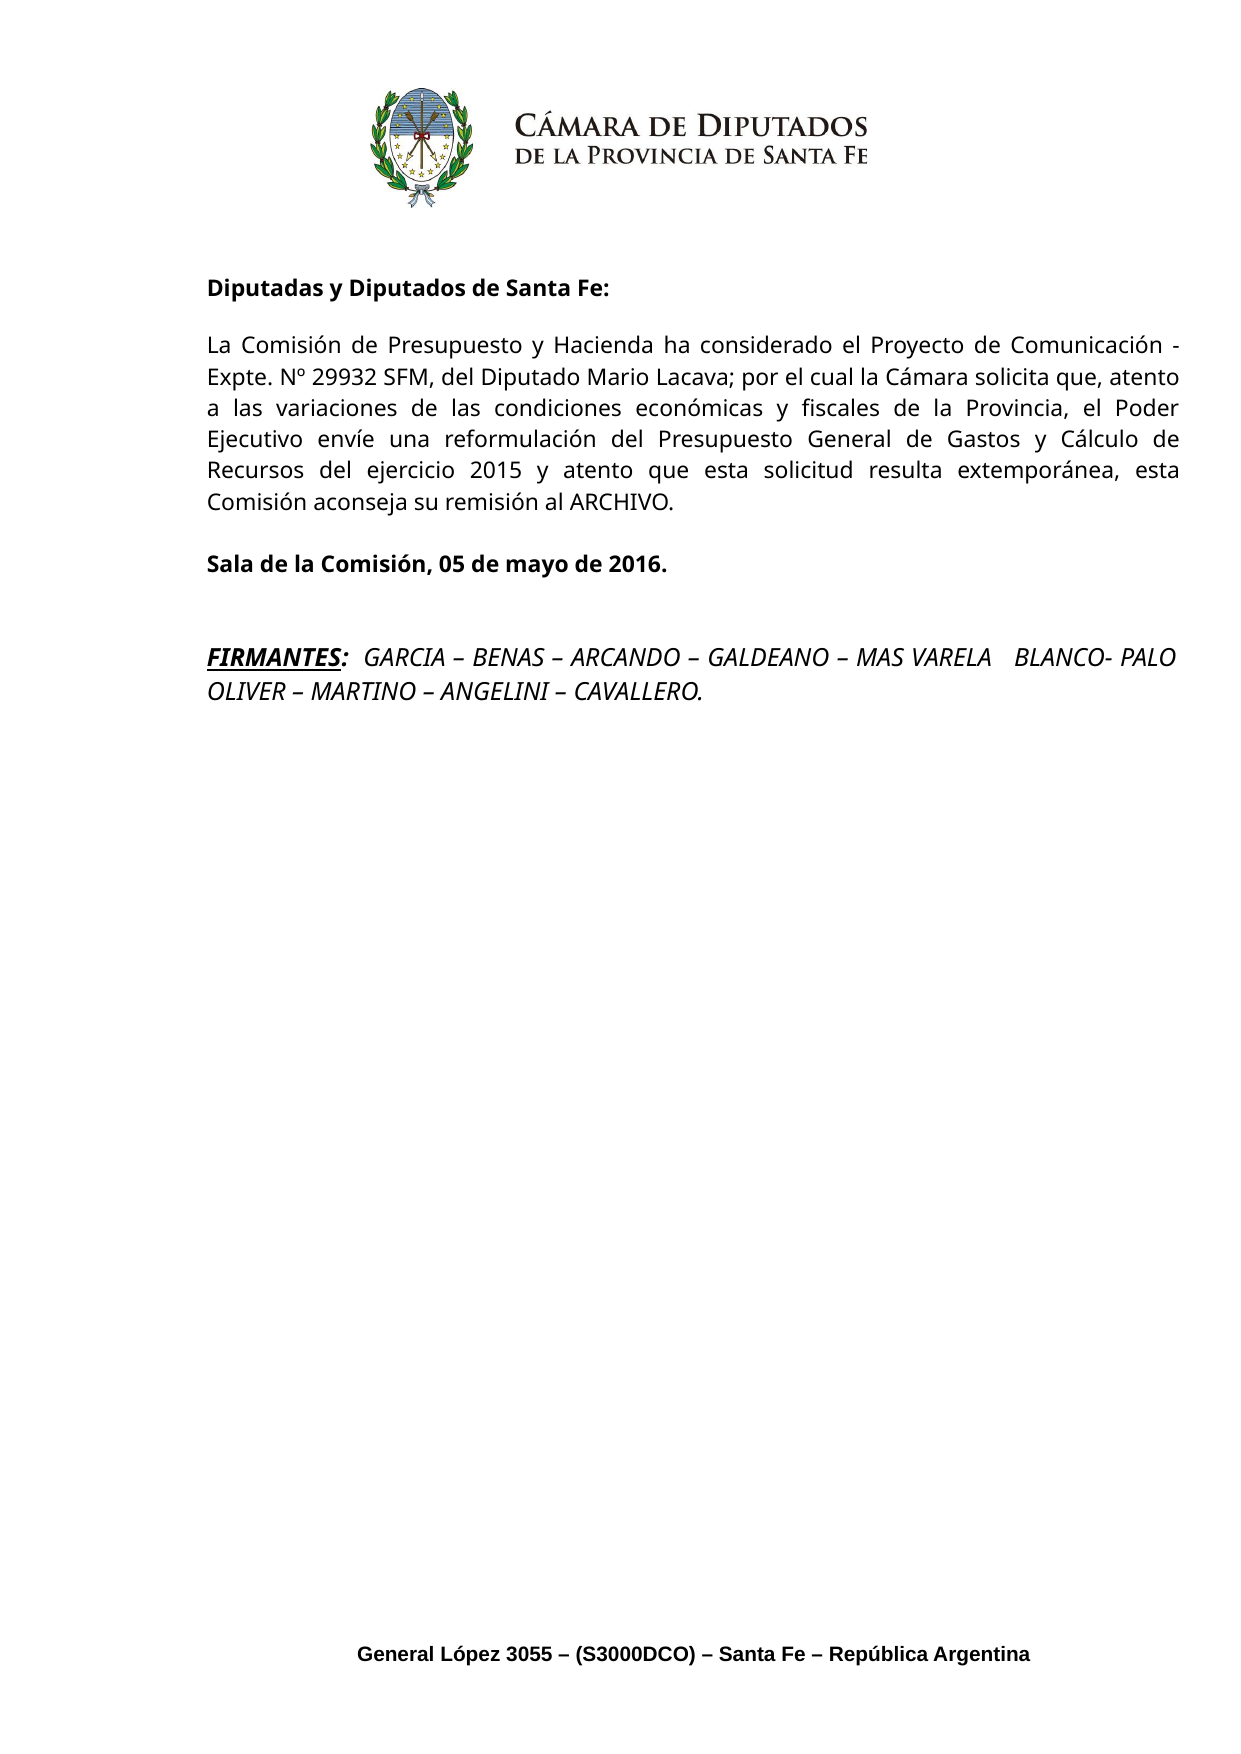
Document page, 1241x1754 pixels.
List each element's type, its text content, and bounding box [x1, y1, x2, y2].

text FIRMANTES: GARCIA – BENAS – ARCANDO – GALDEANO – MAS VARELA BLANCO- PALO OLIVER – MARTINO – ANGELINI – CAVALLERO. [207, 640, 1181, 708]
text Sala de la Comisión, 05 de mayo de 2016. [207, 548, 1181, 579]
picture [370, 88, 868, 212]
text Diputadas y Diputados de Santa Fe: [207, 272, 1181, 303]
text La Comisión de Presupuesto y Hacienda ha considerado el Proyecto de Comunicación - Expte. Nº 29932 SFM, del Diputado Mario Lacava; por el cual la Cámara solicita que, atento a las variaciones de las condiciones económicas y fiscales de la Provincia, el Poder Ejecutivo envíe una reformulación del Presupuesto General de Gastos y Cálculo de Recursos del ejercicio 2015 y atento que esta solicitud resulta extemporánea, esta Comisión aconseja su remisión al ARCHIVO. [207, 329, 1181, 517]
